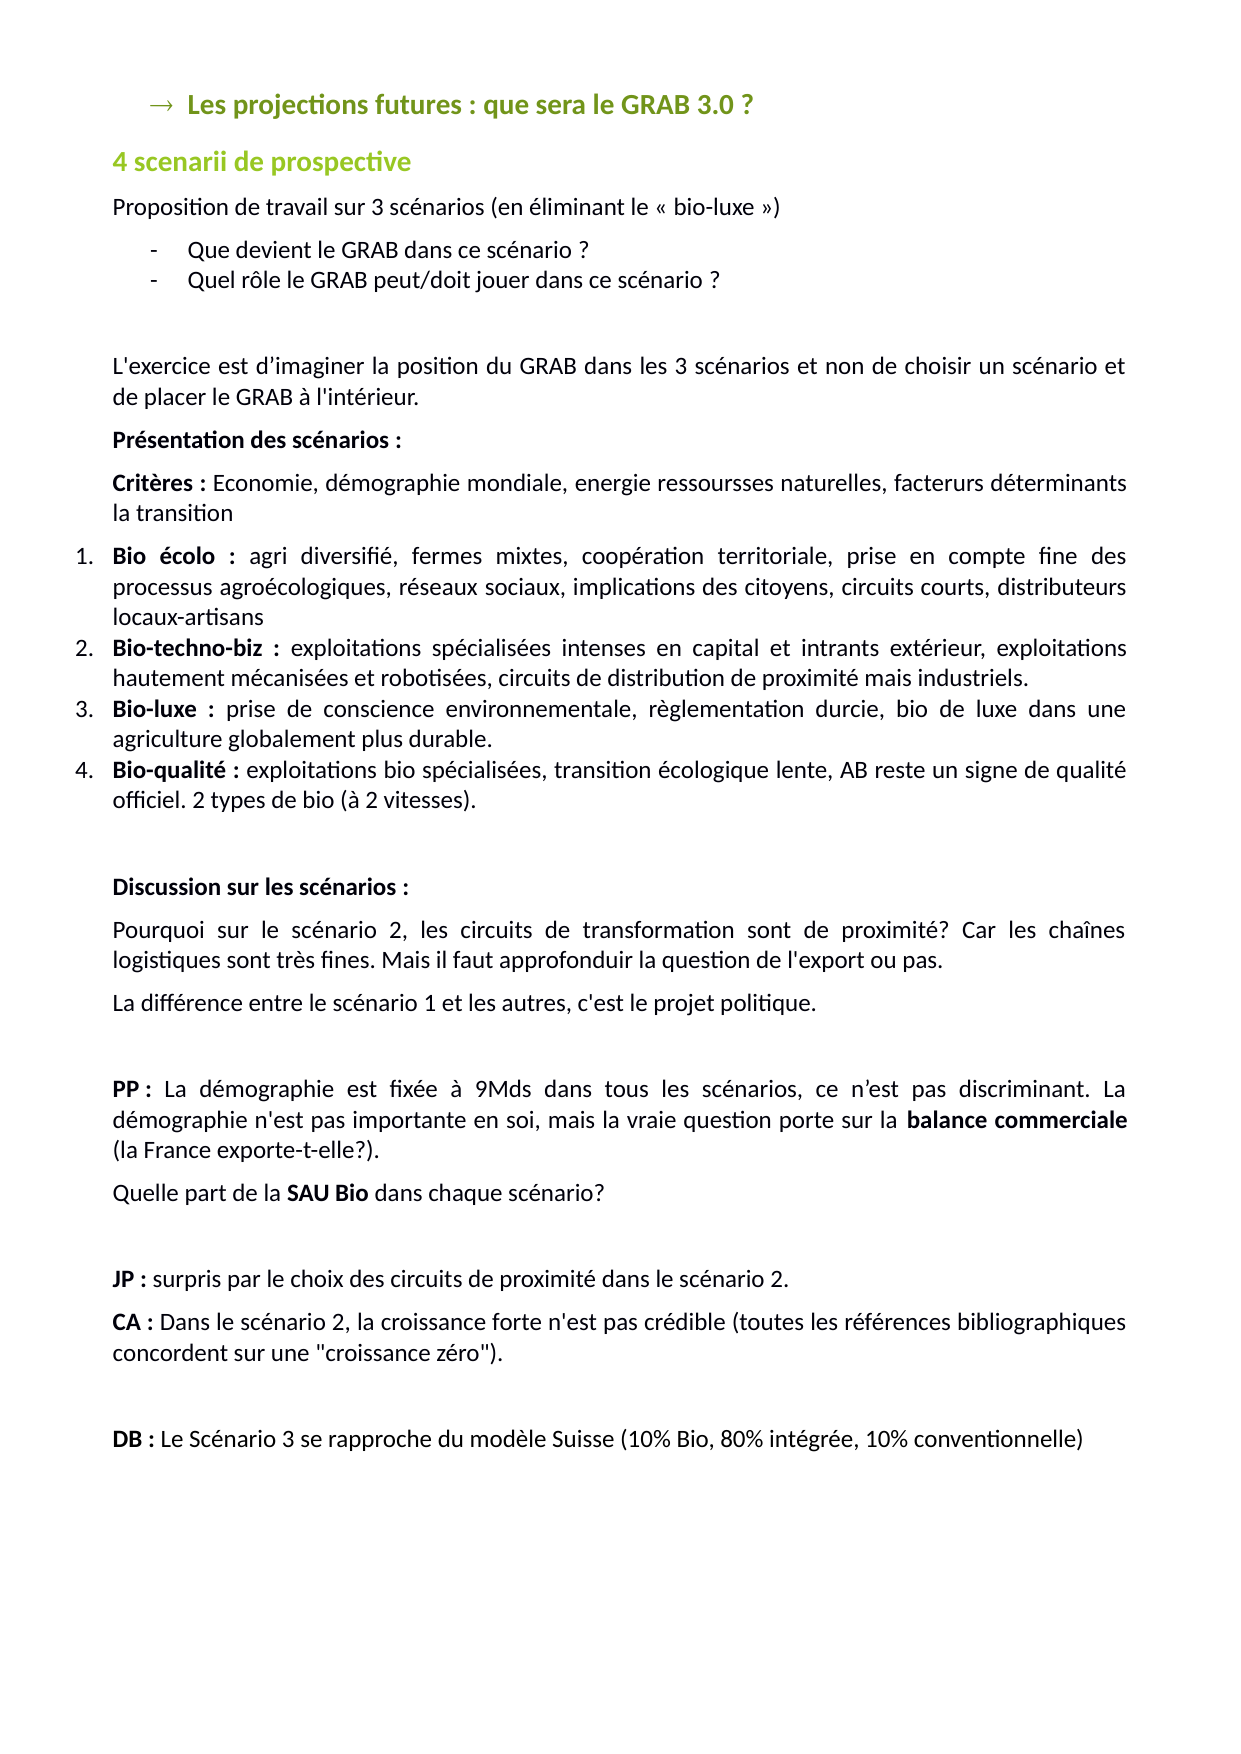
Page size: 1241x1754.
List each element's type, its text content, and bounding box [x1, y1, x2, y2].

subtitle 4 scenarii de prospective [112, 143, 1128, 178]
list Bio-luxe : prise de conscience environnementale, règlementation durcie, bio de luxe dans une agriculture globalement plus durable. [75, 693, 1128, 754]
text PP : La démographie est fixée à 9Mds dans tous les scénarios, ce n’est pas discriminant. La démographie n'est pas importante en soi, mais la vraie question porte sur la balance commerciale (la France exporte-t-elle?). [112, 1073, 1128, 1165]
list Bio-qualité : exploitations bio spécialisées, transition écologique lente, AB reste un signe de qualité officiel. 2 types de bio (à 2 vitesses). [75, 754, 1128, 815]
text DB : Le Scénario 3 se rapproche du modèle Suisse (10% Bio, 80% intégrée, 10% conventionnelle) [112, 1423, 1128, 1453]
list Quel rôle le GRAB peut/doit jouer dans ce scénario ? [150, 264, 1128, 295]
text Pourquoi sur le scénario 2, les circuits de transformation sont de proximité? Car les chaînes logistiques sont très fines. Mais il faut approfonduir la question de l'export ou pas. [112, 914, 1128, 975]
list Que devient le GRAB dans ce scénario ? [150, 234, 1128, 264]
text Discussion sur les scénarios : [112, 871, 1128, 901]
text Critères : Economie, démographie mondiale, energie ressoursses naturelles, facterurs déterminants la transition [112, 467, 1128, 528]
subtitle Les projections futures : que sera le GRAB 3.0 ? [150, 86, 1128, 122]
text Présentation des scénarios : [112, 424, 1128, 454]
text La différence entre le scénario 1 et les autres, c'est le projet politique. [112, 987, 1128, 1018]
list Bio écolo : agri diversifié, fermes mixtes, coopération territoriale, prise en compte fine des processus agroécologiques, réseaux sociaux, implications des citoyens, circuits courts, distributeurs locaux-artisans [75, 541, 1128, 632]
text JP : surpris par le choix des circuits de proximité dans le scénario 2. [112, 1263, 1128, 1294]
text Quelle part de la SAU Bio dans chaque scénario? [112, 1177, 1128, 1208]
text Proposition de travail sur 3 scénarios (en éliminant le « bio-luxe ») [112, 191, 1128, 221]
text L'exercice est d’imaginer la position du GRAB dans les 3 scénarios et non de choisir un scénario et de placer le GRAB à l'intérieur. [112, 350, 1128, 411]
list Bio-techno-biz : exploitations spécialisées intenses en capital et intrants extérieur, exploitations hautement mécanisées et robotisées, circuits de distribution de proximité mais industriels. [75, 632, 1128, 693]
text CA : Dans le scénario 2, la croissance forte n'est pas crédible (toutes les références bibliographiques concordent sur une "croissance zéro"). [112, 1306, 1128, 1367]
